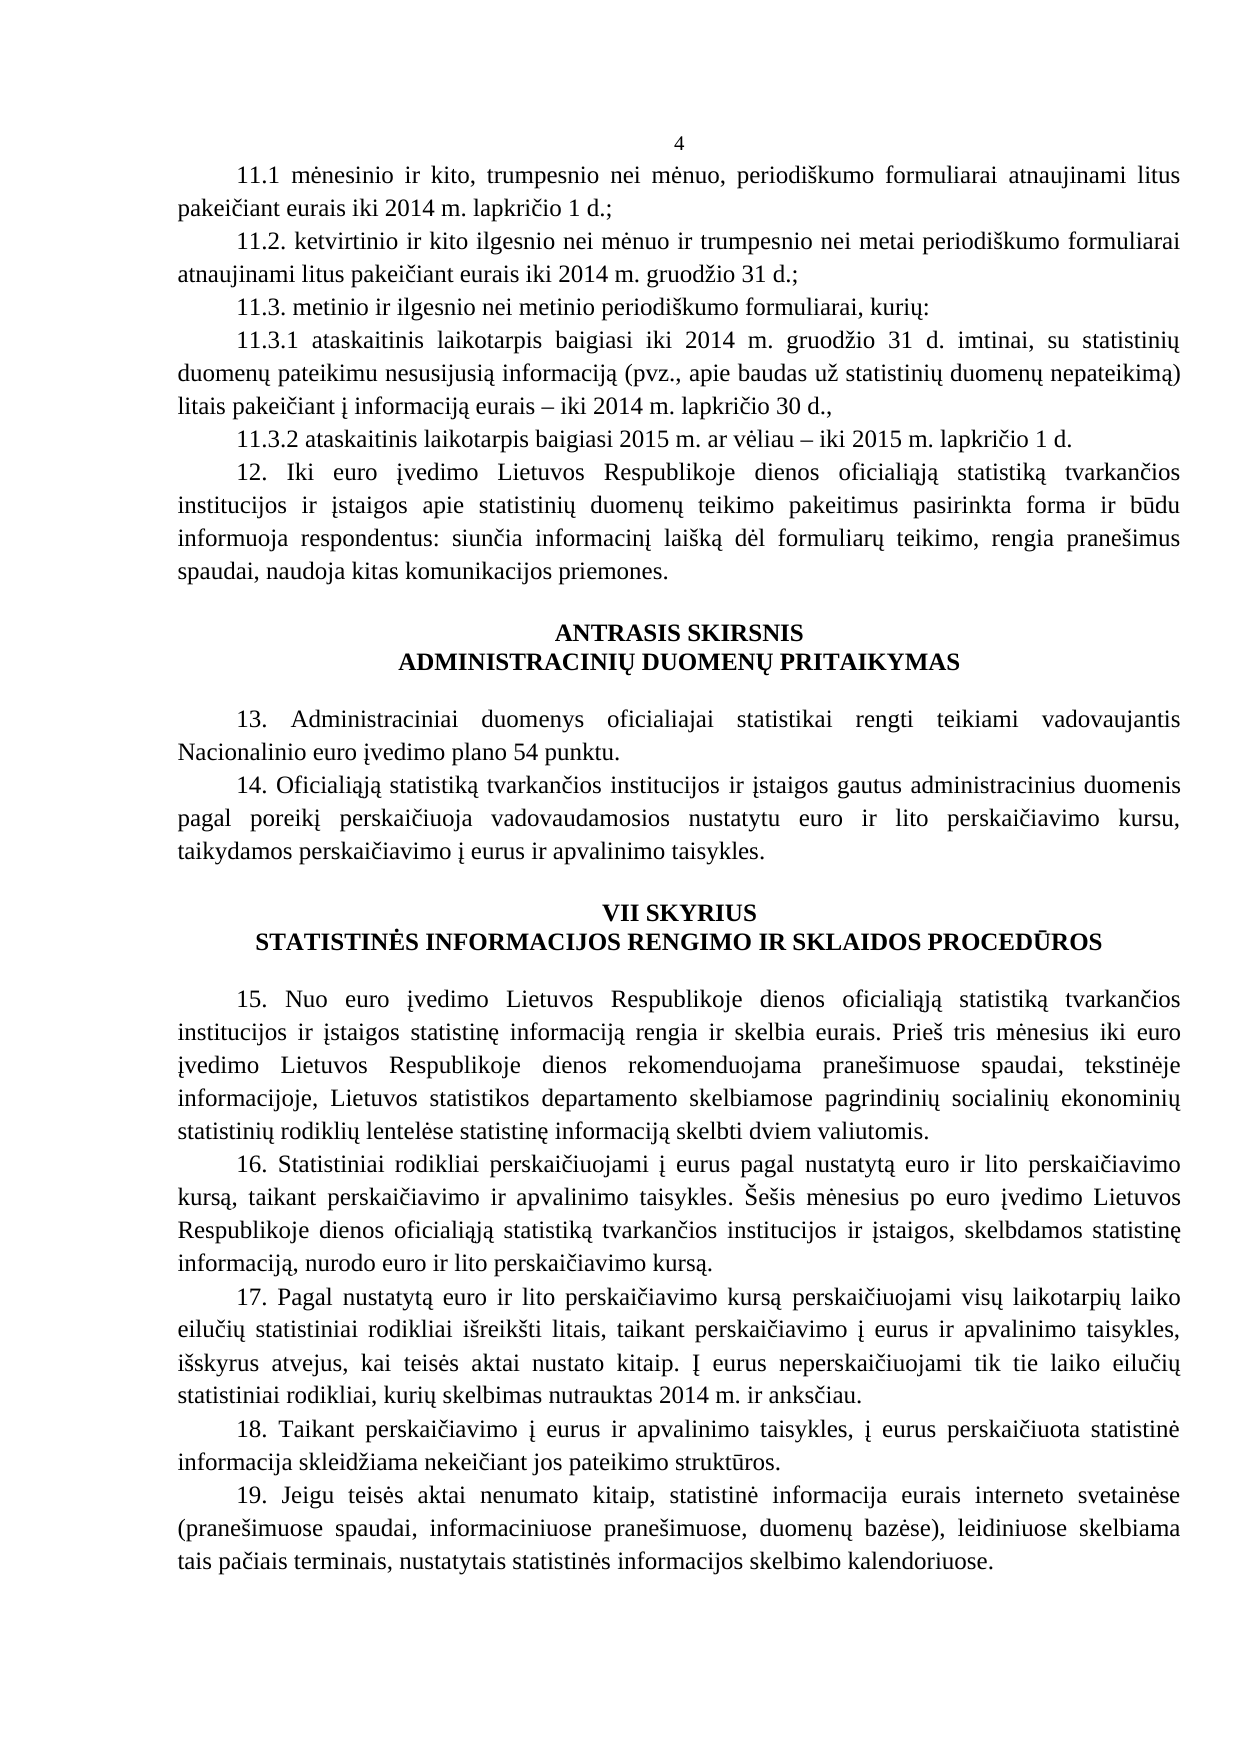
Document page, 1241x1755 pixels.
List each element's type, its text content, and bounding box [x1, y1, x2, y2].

text 16. Statistiniai rodikliai perskaičiuojami į eurus pagal nustatytą euro ir lito perskaičiavimo kursą, taikant perskaičiavimo ir apvalinimo taisykles. Šešis mėnesius po euro įvedimo Lietuvos Respublikoje dienos oficialiąją statistiką tvarkančios institucijos ir įstaigos, skelbdamos statistinę informaciją, nurodo euro ir lito perskaičiavimo kursą. [177, 1149, 1181, 1277]
text VII SKYRIUS [177, 898, 1181, 927]
text 11.3.2 ataskaitinis laikotarpis baigiasi 2015 m. ar vėliau – iki 2015 m. lapkričio 1 d. [236, 424, 1181, 453]
text 11.1 mėnesinio ir kito, trumpesnio nei mėnuo, periodiškumo formuliarai atnaujinami litus pakeičiant eurais iki 2014 m. lapkričio 1 d.; [177, 160, 1181, 222]
text 19. Jeigu teisės aktai nenumato kitaip, statistinė informacija eurais interneto svetainėse (pranešimuose spaudai, informaciniuose pranešimuose, duomenų bazėse), leidiniuose skelbiama tais pačiais terminais, nustatytais statistinės informacijos skelbimo kalendoriuose. [177, 1480, 1181, 1574]
text 14. Oficialiąją statistiką tvarkančios institucijos ir įstaigos gautus administracinius duomenis pagal poreikį perskaičiuoja vadovaudamosios nustatytu euro ir lito perskaičiavimo kursu, taikydamos perskaičiavimo į eurus ir apvalinimo taisykles. [177, 770, 1181, 865]
text 18. Taikant perskaičiavimo į eurus ir apvalinimo taisykles, į eurus perskaičiuota statistinė informacija skleidžiama nekeičiant jos pateikimo struktūros. [177, 1414, 1181, 1475]
text 13. Administraciniai duomenys oficialiajai statistikai rengti teikiami vadovaujantis Nacionalinio euro įvedimo plano 54 punktu. [177, 704, 1181, 766]
text 17. Pagal nustatytą euro ir lito perskaičiavimo kursą perskaičiuojami visų laikotarpių laiko eilučių statistiniai rodikliai išreikšti litais, taikant perskaičiavimo į eurus ir apvalinimo taisykles, išskyrus atvejus, kai teisės aktai nustato kitaip. Į eurus neperskaičiuojami tik tie laiko eilučių statistiniai rodikliai, kurių skelbimas nutrauktas 2014 m. ir anksčiau. [177, 1282, 1181, 1409]
text 12. Iki euro įvedimo Lietuvos Respublikoje dienos oficialiąją statistiką tvarkančios institucijos ir įstaigos apie statistinių duomenų teikimo pakeitimus pasirinkta forma ir būdu informuoja respondentus: siunčia informacinį laišką dėl formuliarų teikimo, rengia pranešimus spaudai, naudoja kitas komunikacijos priemones. [177, 457, 1181, 585]
text 11.3.1 ataskaitinis laikotarpis baigiasi iki 2014 m. gruodžio 31 d. imtinai, su statistinių duomenų pateikimu nesusijusią informaciją (pvz., apie baudas už statistinių duomenų nepateikimą) litais pakeičiant į informaciją eurais – iki 2014 m. lapkričio 30 d., [177, 325, 1181, 420]
text 11.3. metinio ir ilgesnio nei metinio periodiškumo formuliarai, kurių: [177, 292, 1181, 321]
text STATISTINĖS INFORMACIJOS RENGIMO IR SKLAIDOS PROCEDŪROS [177, 927, 1181, 956]
text ADMINISTRACINIŲ DUOMENŲ PRITAIKYMAS [177, 647, 1181, 676]
text 11.2. ketvirtinio ir kito ilgesnio nei mėnuo ir trumpesnio nei metai periodiškumo formuliarai atnaujinami litus pakeičiant eurais iki 2014 m. gruodžio 31 d.; [177, 226, 1181, 288]
text ANTRASIS SKIRSNIS [177, 618, 1181, 647]
text 15. Nuo euro įvedimo Lietuvos Respublikoje dienos oficialiąją statistiką tvarkančios institucijos ir įstaigos statistinę informaciją rengia ir skelbia eurais. Prieš tris mėnesius iki euro įvedimo Lietuvos Respublikoje dienos rekomenduojama pranešimuose spaudai, tekstinėje informacijoje, Lietuvos statistikos departamento skelbiamose pagrindinių socialinių ekonominių statistinių rodiklių lentelėse statistinę informaciją skelbti dviem valiutomis. [177, 984, 1181, 1145]
